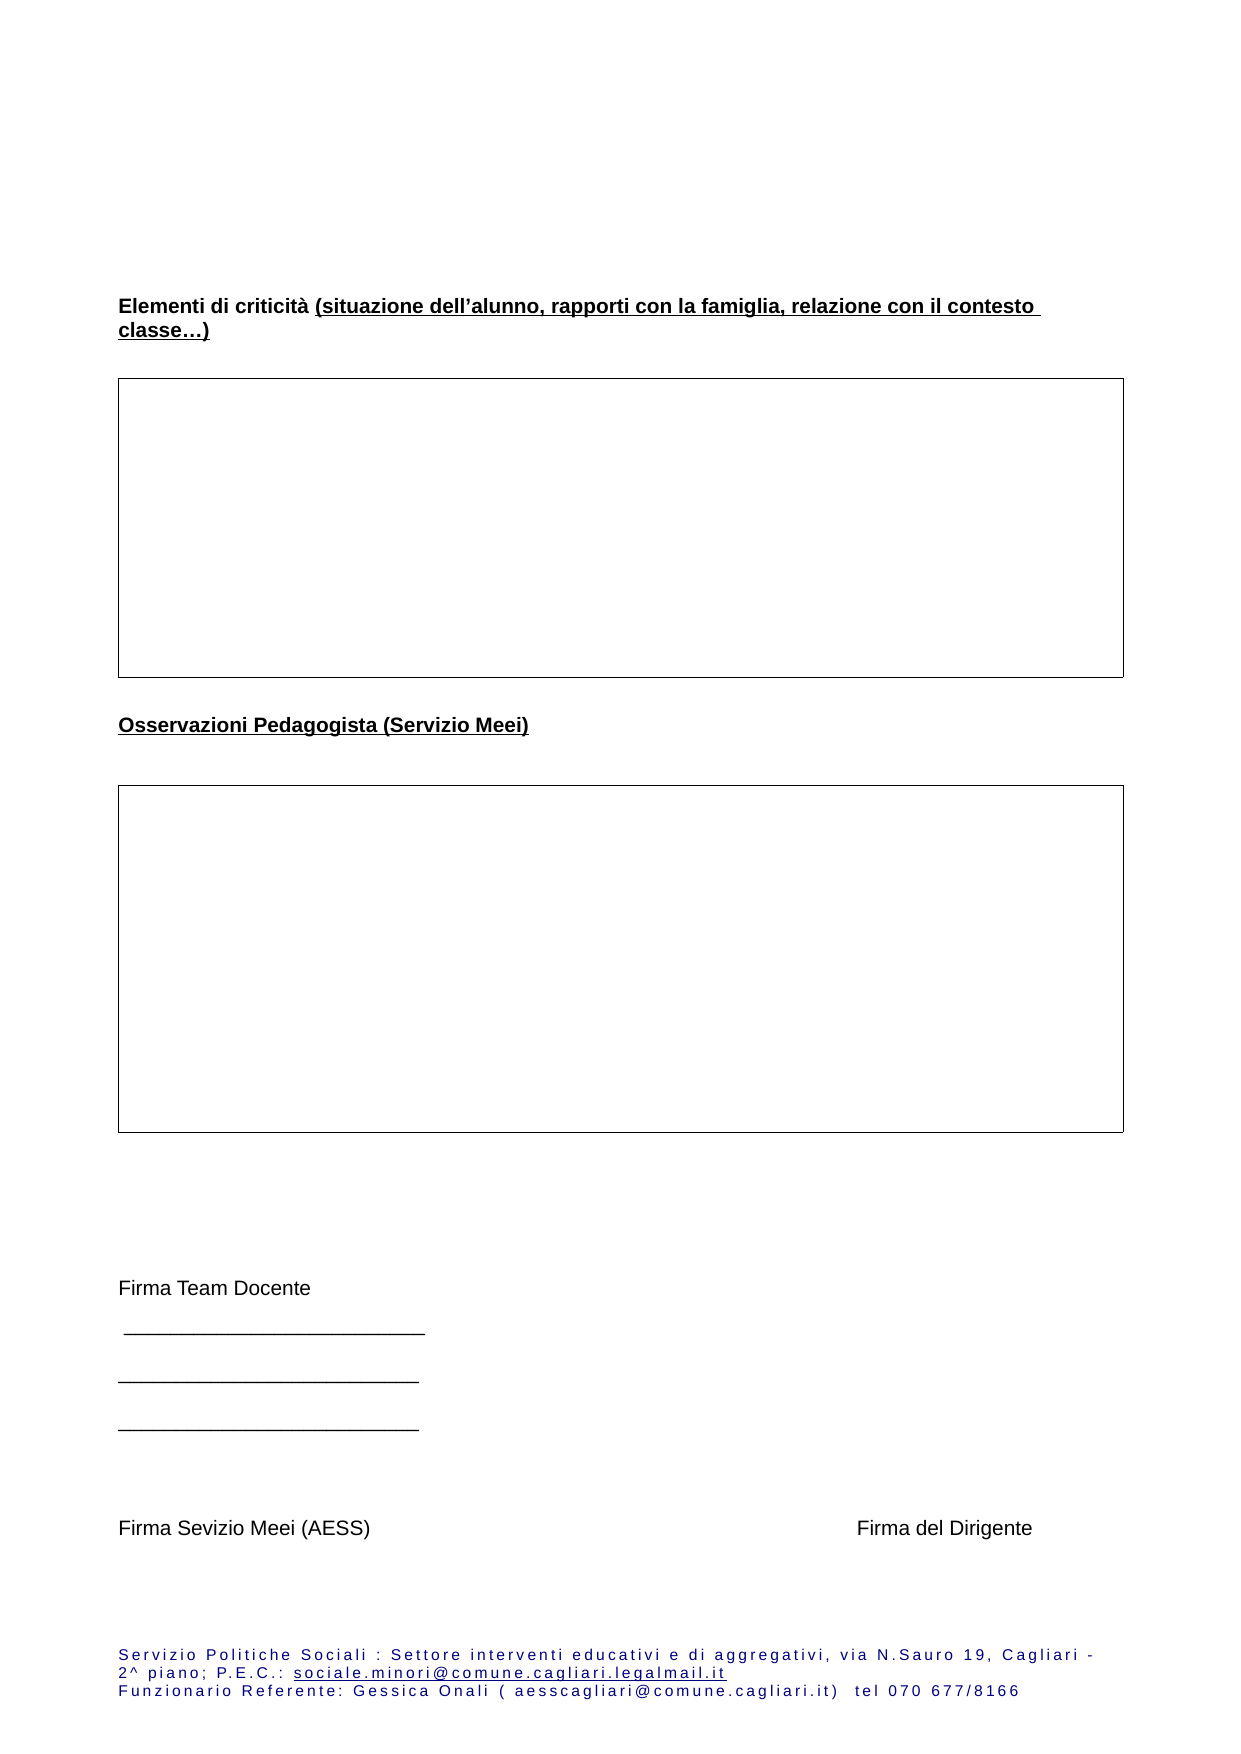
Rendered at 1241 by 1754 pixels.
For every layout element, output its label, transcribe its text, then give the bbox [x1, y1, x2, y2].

text Elementi di criticità (situazione dell’alunno, rapporti con la famiglia, relazione con il contesto classe…) [118, 294, 1122, 342]
text Firma Sevizio Meei (AESS) Firma del Dirigente [118, 1515, 1122, 1539]
table_header [119, 379, 1123, 677]
text __________________________ [118, 1408, 1122, 1432]
text __________________________ [118, 1312, 1122, 1336]
text Firma Team Docente [118, 1276, 1122, 1300]
text __________________________ [118, 1360, 1122, 1384]
text Osservazioni Pedagogista (Servizio Meei) [118, 713, 1122, 737]
table_header [119, 786, 1123, 1132]
